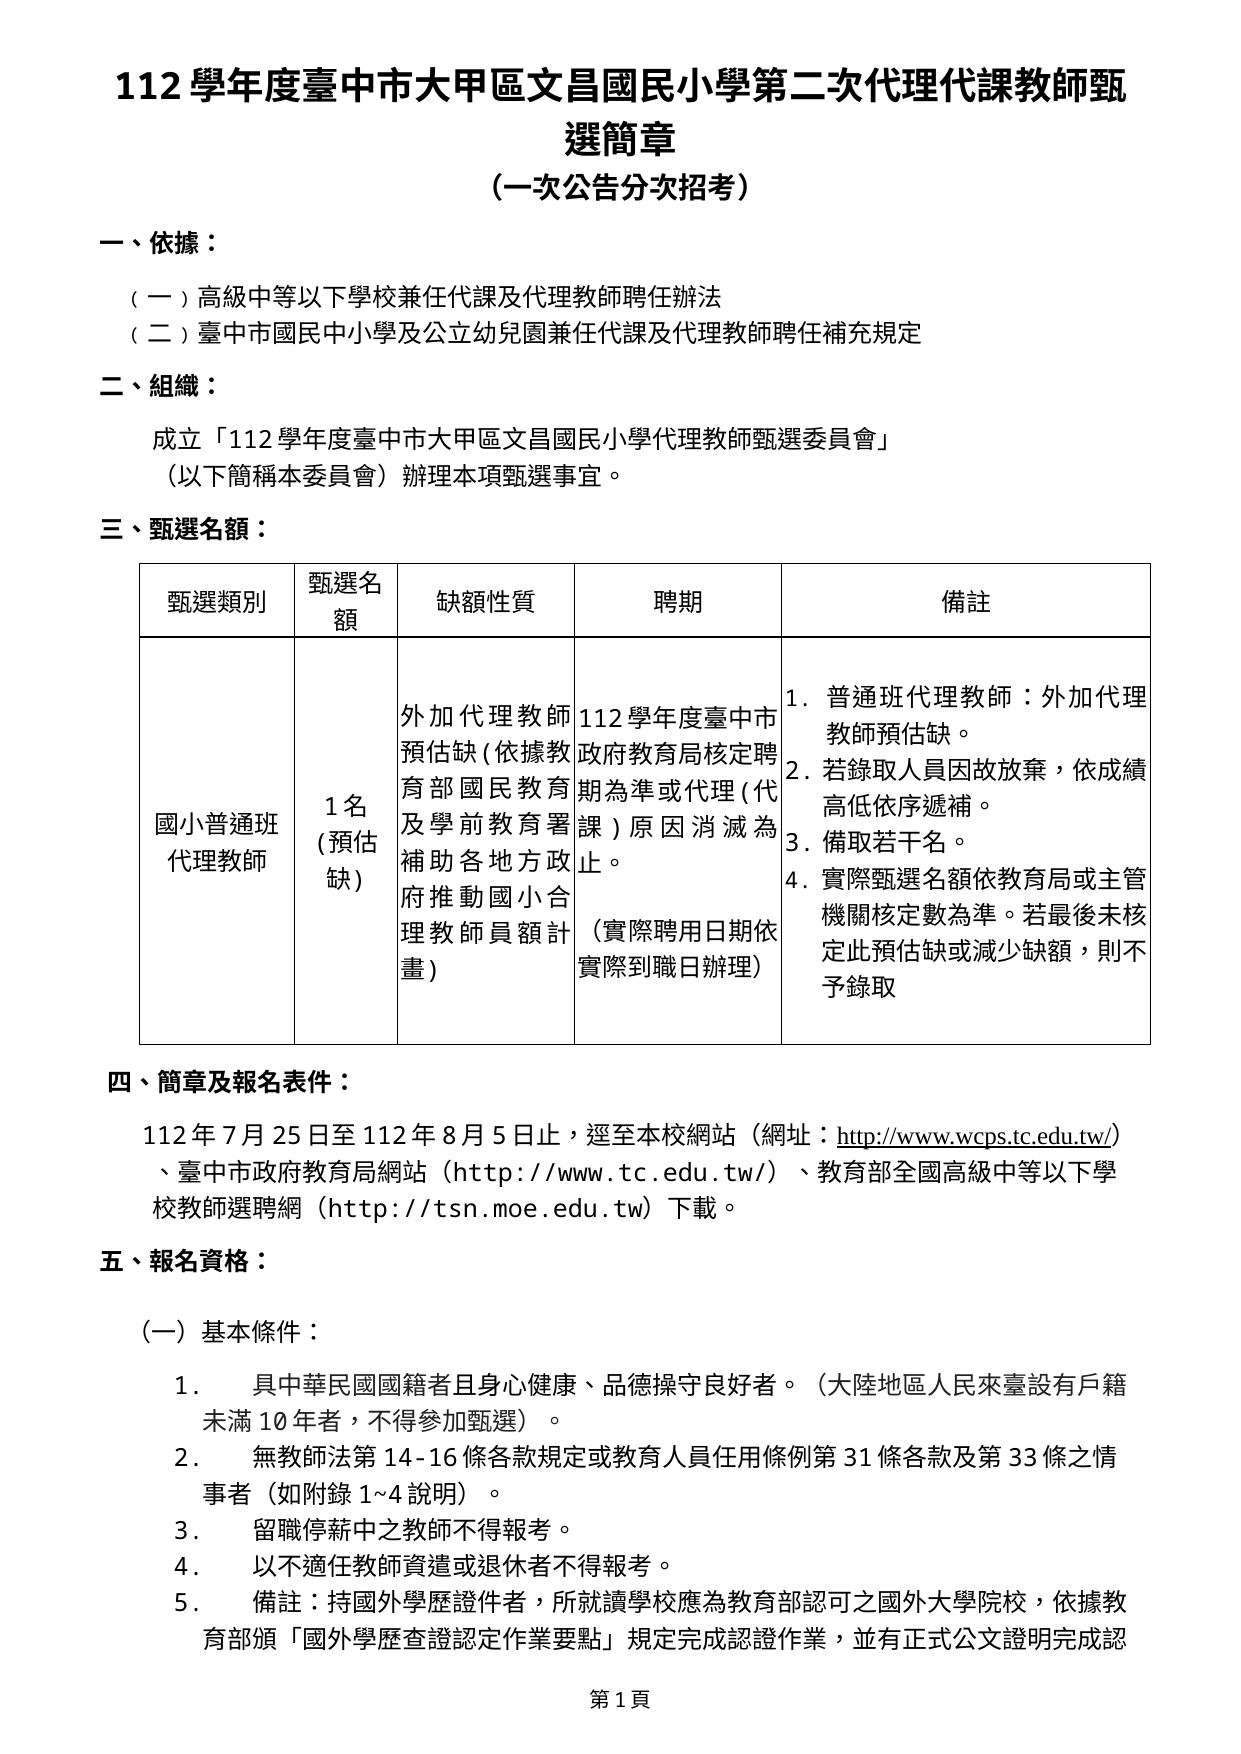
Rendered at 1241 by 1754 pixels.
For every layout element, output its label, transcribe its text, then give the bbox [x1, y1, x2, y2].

table_cell 國小普通班 代理教師 [140, 638, 294, 1044]
list 具中華民國國籍者且身心健康、品德操守良好者。（大陸地區人民來臺設有戶籍未滿10年者，不得參加甄選）。 [173, 1365, 1141, 1438]
list 以不適任教師資遣或退休者不得報考。 [173, 1547, 1141, 1583]
text 三、甄選名額： [99, 509, 1141, 546]
table_header 甄選名額 [295, 564, 397, 636]
text ﹙二﹚臺中市國民中小學及公立幼兒園兼任代課及代理教師聘任補充規定 [122, 313, 1141, 349]
text ﹙一﹚高級中等以下學校兼任代課及代理教師聘任辦法 [122, 277, 1141, 313]
text 一、依據： [99, 224, 1141, 260]
table_header 聘期 [575, 564, 781, 636]
text 112年7月25日至112年8月5日止，逕至本校網站（網址：http://www.wcps.tc.edu.tw/） [142, 1116, 1141, 1152]
table_header 缺額性質 [398, 564, 574, 636]
text 、臺中市政府教育局網站（http://www.tc.edu.tw/）、教育部全國高級中等以下學校教師選聘網（http://tsn.moe.edu.tw）下載。 [153, 1152, 1141, 1224]
table_cell 普通班代理教師：外加代理教師預估缺。 若錄取人員因故放棄，依成績高低依序遞補。 備取若干名。 實際甄選名額依教育局或主管機關核定數為準。若最後未核定此預估缺或減少缺額，則不予錄取 [782, 638, 1150, 1044]
table_header 甄選類別 [140, 564, 294, 636]
table_cell 外加代理教師預估缺(依據教育部國民教育及學前教育署補助各地方政府推動國小合理教師員額計畫) [398, 638, 574, 1044]
list 備註：持國外學歷證件者，所就讀學校應為教育部認可之國外大學院校，依據教育部頒「國外學歷查證認定作業要點」規定完成認證作業，並有正式公文證明完成認 [173, 1583, 1141, 1655]
text （以下簡稱本委員會）辦理本項甄選事宜。 [153, 456, 1141, 492]
list 留職停薪中之教師不得報考。 [173, 1510, 1141, 1547]
text 五、報名資格： [99, 1242, 1141, 1278]
text （一）基本條件： [126, 1312, 1141, 1348]
table_cell 1名 (預估缺) [295, 638, 397, 1044]
text 四、簡章及報名表件： [107, 1062, 1141, 1099]
text 112學年度臺中市大甲區文昌國民小學第二次代理代課教師甄選簡章 [99, 56, 1141, 164]
table_cell 112學年度臺中市政府教育局核定聘期為準或代理(代課)原因消滅為止。 （實際聘用日期依實際到職日辦理） [575, 638, 781, 1044]
text 成立「112學年度臺中市大甲區文昌國民小學代理教師甄選委員會」 [153, 420, 1141, 456]
text 二、組織： [99, 367, 1141, 403]
table_header 備註 [782, 564, 1150, 636]
text （一次公告分次招考） [99, 164, 1141, 207]
list 無教師法第14-16條各款規定或教育人員任用條例第31條各款及第33條之情事者（如附錄1~4說明）。 [173, 1438, 1141, 1510]
